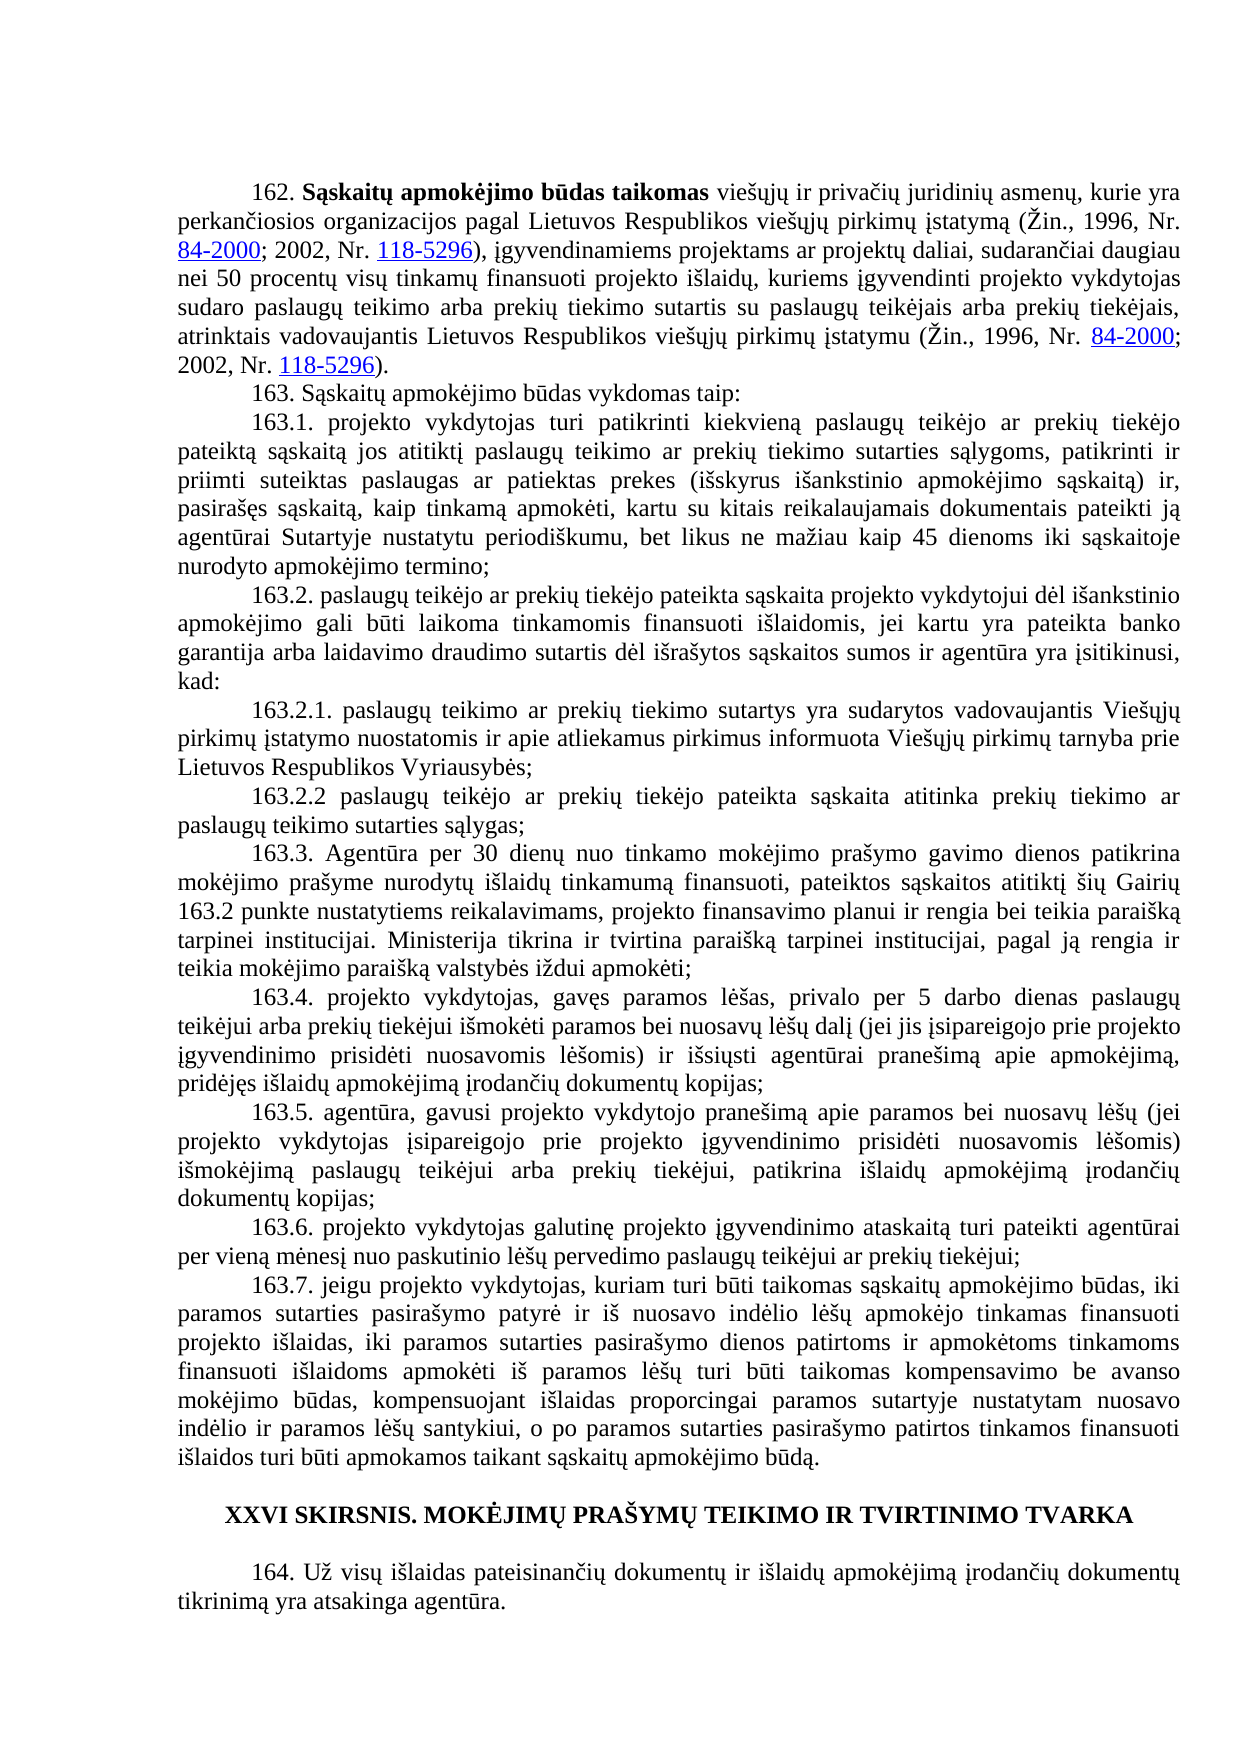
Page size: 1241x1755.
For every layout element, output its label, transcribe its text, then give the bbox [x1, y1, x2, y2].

text 163.2.1. paslaugų teikimo ar prekių tiekimo sutartys yra sudarytos vadovaujantis Viešųjų pirkimų įstatymo nuostatomis ir apie atliekamus pirkimus informuota Viešųjų pirkimų tarnyba prie Lietuvos Respublikos Vyriausybės; [177, 695, 1181, 781]
text 162. Sąskaitų apmokėjimo būdas taikomas viešųjų ir privačių juridinių asmenų, kurie yra perkančiosios organizacijos pagal Lietuvos Respublikos viešųjų pirkimų įstatymą (Žin., 1996, Nr. 84-2000; 2002, Nr. 118-5296), įgyvendinamiems projektams ar projektų daliai, sudarančiai daugiau nei 50 procentų visų tinkamų finansuoti projekto išlaidų, kuriems įgyvendinti projekto vykdytojas sudaro paslaugų teikimo arba prekių tiekimo sutartis su paslaugų teikėjais arba prekių tiekėjais, atrinktais vadovaujantis Lietuvos Respublikos viešųjų pirkimų įstatymu (Žin., 1996, Nr. 84-2000; 2002, Nr. 118-5296). [177, 177, 1181, 378]
text 163.7. jeigu projekto vykdytojas, kuriam turi būti taikomas sąskaitų apmokėjimo būdas, iki paramos sutarties pasirašymo patyrė ir iš nuosavo indėlio lėšų apmokėjo tinkamas finansuoti projekto išlaidas, iki paramos sutarties pasirašymo dienos patirtoms ir apmokėtoms tinkamoms finansuoti išlaidoms apmokėti iš paramos lėšų turi būti taikomas kompensavimo be avanso mokėjimo būdas, kompensuojant išlaidas proporcingai paramos sutartyje nustatytam nuosavo indėlio ir paramos lėšų santykiui, o po paramos sutarties pasirašymo patirtos tinkamos finansuoti išlaidos turi būti apmokamos taikant sąskaitų apmokėjimo būdą. [177, 1270, 1181, 1471]
text 163.3. Agentūra per 30 dienų nuo tinkamo mokėjimo prašymo gavimo dienos patikrina mokėjimo prašyme nurodytų išlaidų tinkamumą finansuoti, pateiktos sąskaitos atitiktį šių Gairių 163.2 punkte nustatytiems reikalavimams, projekto finansavimo planui ir rengia bei teikia paraišką tarpinei institucijai. Ministerija tikrina ir tvirtina paraišką tarpinei institucijai, pagal ją rengia ir teikia mokėjimo paraišką valstybės iždui apmokėti; [177, 838, 1181, 982]
text 163.2.2 paslaugų teikėjo ar prekių tiekėjo pateikta sąskaita atitinka prekių tiekimo ar paslaugų teikimo sutarties sąlygas; [177, 781, 1181, 838]
text 163.5. agentūra, gavusi projekto vykdytojo pranešimą apie paramos bei nuosavų lėšų (jei projekto vykdytojas įsipareigojo prie projekto įgyvendinimo prisidėti nuosavomis lėšomis) išmokėjimą paslaugų teikėjui arba prekių tiekėjui, patikrina išlaidų apmokėjimą įrodančių dokumentų kopijas; [177, 1097, 1181, 1212]
text 163.1. projekto vykdytojas turi patikrinti kiekvieną paslaugų teikėjo ar prekių tiekėjo pateiktą sąskaitą jos atitiktį paslaugų teikimo ar prekių tiekimo sutarties sąlygoms, patikrinti ir priimti suteiktas paslaugas ar patiektas prekes (išskyrus išankstinio apmokėjimo sąskaitą) ir, pasirašęs sąskaitą, kaip tinkamą apmokėti, kartu su kitais reikalaujamais dokumentais pateikti ją agentūrai Sutartyje nustatytu periodiškumu, bet likus ne mažiau kaip 45 dienoms iki sąskaitoje nurodyto apmokėjimo termino; [177, 407, 1181, 580]
text 163. Sąskaitų apmokėjimo būdas vykdomas taip: [177, 378, 1181, 407]
text XXVI SKIRSNIS. MOKĖJIMŲ PRAŠYMŲ TEIKIMO IR TVIRTINIMO TVARKA [177, 1500, 1181, 1528]
text 163.4. projekto vykdytojas, gavęs paramos lėšas, privalo per 5 darbo dienas paslaugų teikėjui arba prekių tiekėjui išmokėti paramos bei nuosavų lėšų dalį (jei jis įsipareigojo prie projekto įgyvendinimo prisidėti nuosavomis lėšomis) ir išsiųsti agentūrai pranešimą apie apmokėjimą, pridėjęs išlaidų apmokėjimą įrodančių dokumentų kopijas; [177, 982, 1181, 1097]
text 163.2. paslaugų teikėjo ar prekių tiekėjo pateikta sąskaita projekto vykdytojui dėl išankstinio apmokėjimo gali būti laikoma tinkamomis finansuoti išlaidomis, jei kartu yra pateikta banko garantija arba laidavimo draudimo sutartis dėl išrašytos sąskaitos sumos ir agentūra yra įsitikinusi, kad: [177, 580, 1181, 695]
text 164. Už visų išlaidas pateisinančių dokumentų ir išlaidų apmokėjimą įrodančių dokumentų tikrinimą yra atsakinga agentūra. [177, 1557, 1181, 1615]
text 163.6. projekto vykdytojas galutinę projekto įgyvendinimo ataskaitą turi pateikti agentūrai per vieną mėnesį nuo paskutinio lėšų pervedimo paslaugų teikėjui ar prekių tiekėjui; [177, 1212, 1181, 1270]
